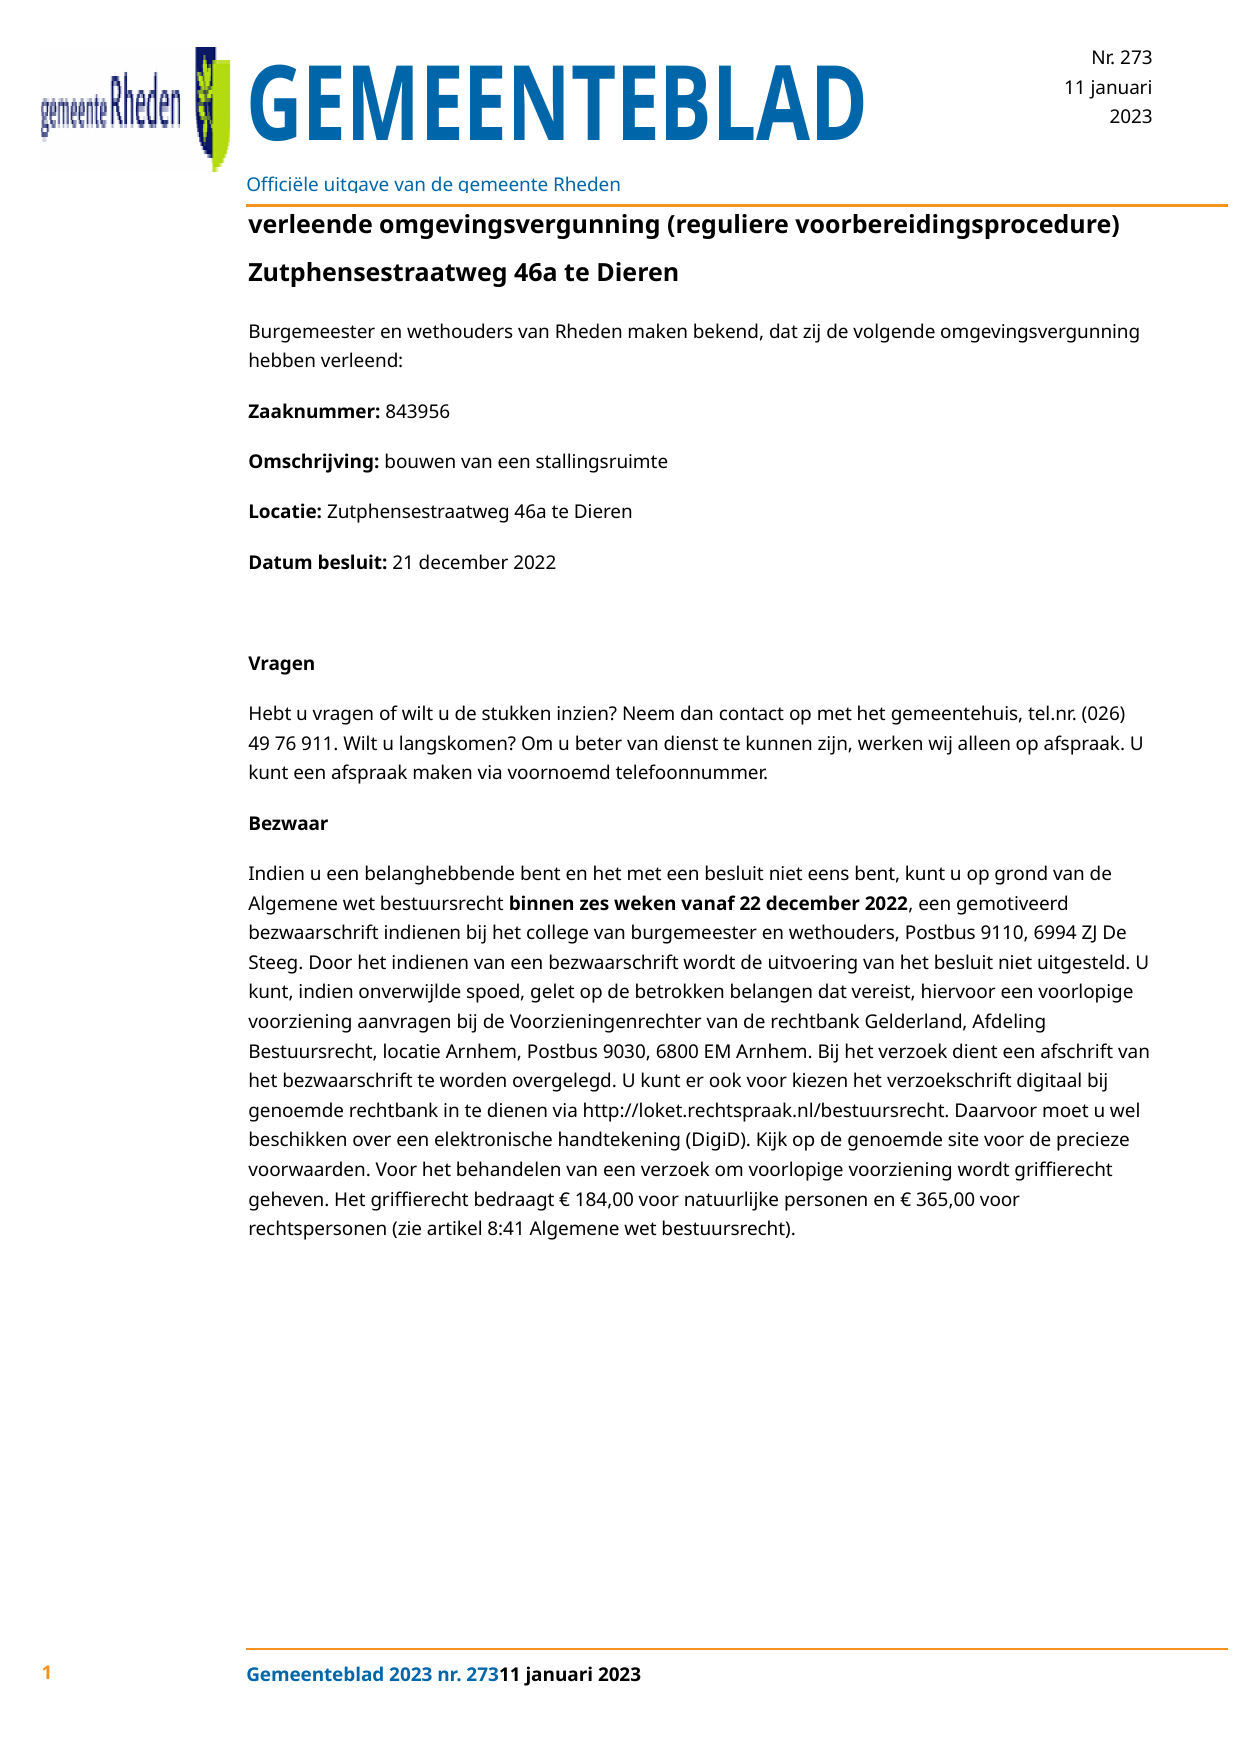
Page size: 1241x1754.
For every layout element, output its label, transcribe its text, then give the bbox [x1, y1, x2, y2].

text Indien u een belanghebbende bent en het met een besluit niet eens bent, kunt u op grond van de Algemene wet bestuursrecht binnen zes weken vanaf 22 december 2022, een gemotiveerd bezwaarschrift indienen bij het college van burgemeester en wethouders, Postbus 9110, 6994 ZJ De Steeg. Door het indienen van een bezwaarschrift wordt de uitvoering van het besluit niet uitgesteld. U kunt, indien onverwijlde spoed, gelet op de betrokken belangen dat vereist, hiervoor een voorlopige voorziening aanvragen bij de Voorzieningenrechter van de rechtbank Gelderland, Afdeling Bestuursrecht, locatie Arnhem, Postbus 9030, 6800 EM Arnhem. Bij het verzoek dient een afschrift van het bezwaarschrift te worden overgelegd. U kunt er ook voor kiezen het verzoekschrift digitaal bij genoemde rechtbank in te dienen via http://loket.rechtspraak.nl/bestuursrecht. Daarvoor moet u wel beschikken over een elektronische handtekening (DigiD). Kijk op de genoemde site voor de precieze voorwaarden. Voor het behandelen van een verzoek om voorlopige voorziening wordt griffierecht geheven. Het griffierecht bedraagt € 184,00 voor natuurlijke personen en € 365,00 voor rechtspersonen (zie artikel 8:41 Algemene wet bestuursrecht). [248, 860, 1152, 1241]
text Burgemeester en wethouders van Rheden maken bekend, dat zij de volgende omgevingsvergunning hebben verleend: [248, 318, 1152, 373]
text Locatie: Zutphensestraatweg 46a te Dieren [248, 499, 1152, 524]
text Hebt u vragen of wilt u de stukken inzien? Neem dan contact op met het gemeentehuis, tel.nr. (026) 49 76 911. Wilt u langskomen? Om u beter van dienst te kunnen zijn, werken wij alleen op afspraak. U kunt een afspraak maken via voornoemd telefoonnummer. [248, 700, 1152, 785]
picture [41, 47, 231, 172]
text Zaaknummer: 843956 [248, 398, 1152, 424]
text verleende omgevingsvergunning (reguliere voorbereidingsprocedure) Zutphensestraatweg 46a te Dieren [248, 207, 1152, 288]
text Datum besluit: 21 december 2022 [248, 549, 1152, 575]
text Omschrijving: bouwen van een stallingsruimte [248, 448, 1152, 474]
text Vragen [248, 650, 1152, 676]
text Bezwaar [248, 810, 1152, 836]
